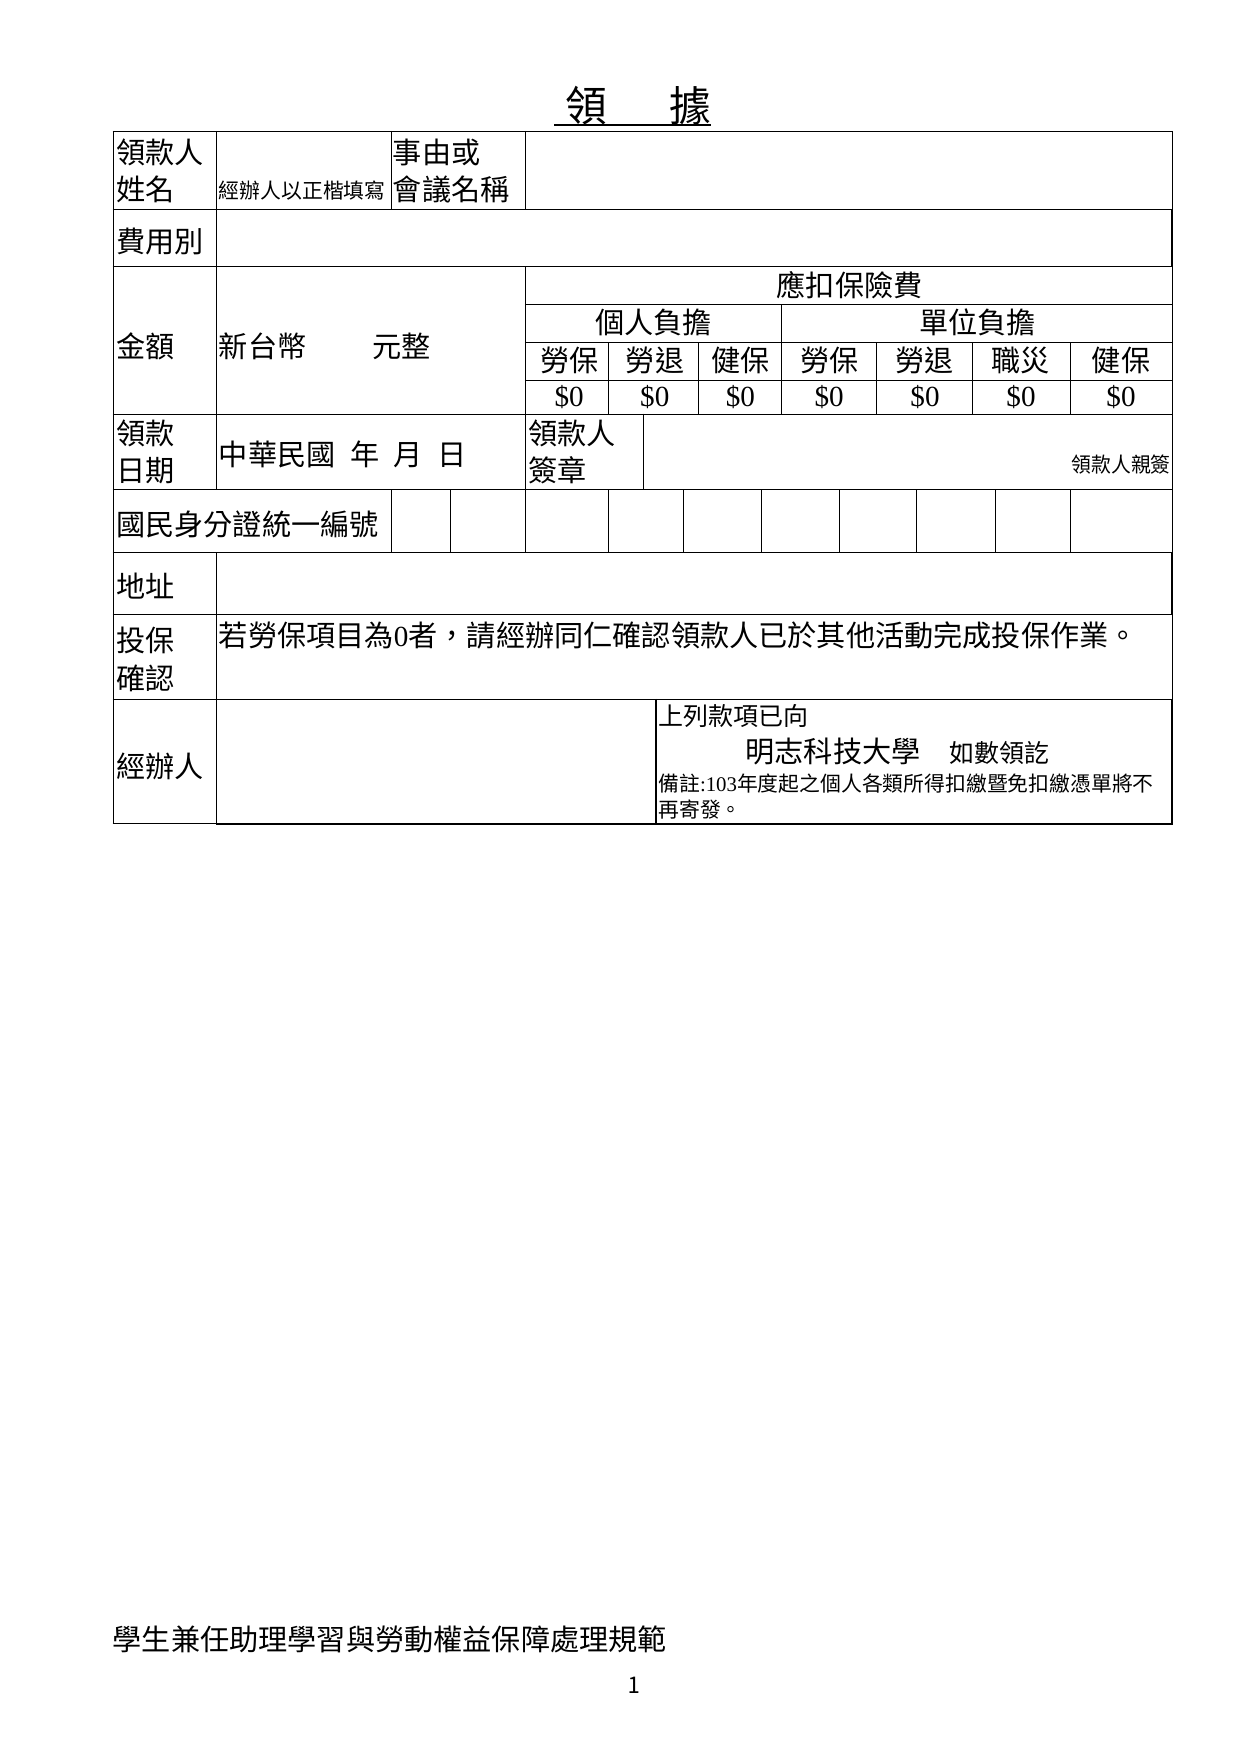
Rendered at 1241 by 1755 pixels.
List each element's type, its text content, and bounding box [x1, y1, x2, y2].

table_cell 投保確認 [114, 615, 216, 699]
table_cell 經辦人 [114, 700, 216, 823]
table_cell [217, 700, 655, 823]
table_cell 健保 [1071, 343, 1172, 380]
table_cell $0 [699, 381, 781, 413]
table_cell $0 [609, 381, 698, 413]
table_cell [996, 490, 1070, 552]
table_cell [840, 490, 916, 552]
table_cell $0 [973, 381, 1070, 413]
table_cell [762, 490, 839, 552]
table_cell 應扣保險費 [526, 267, 1172, 304]
table_cell 領款人 簽章 [526, 415, 643, 489]
table_cell [217, 210, 1171, 266]
table_cell 勞退 [877, 343, 972, 380]
table_cell 上列款項已向 明志科技大學 如數領訖 備註:103年度起之個人各類所得扣繳暨免扣繳憑單將不 再寄發。 [657, 700, 1171, 823]
table_cell [217, 553, 1171, 614]
table_cell $0 [526, 381, 608, 413]
table_cell $0 [782, 381, 876, 413]
table_cell 新台幣 元整 [217, 267, 525, 413]
table_cell 若勞保項目為0者，請經辦同仁確認領款人已於其他活動完成投保作業。 [217, 615, 1172, 699]
text 領 據 [112, 131, 1174, 837]
table_cell 金額 [114, 267, 216, 413]
table_cell 勞保 [526, 343, 608, 380]
table_cell $0 [1071, 381, 1172, 413]
table_cell 國民身分證統一編號 [114, 490, 391, 552]
table_cell 領款人親簽 [644, 415, 1172, 489]
table_cell [526, 490, 608, 552]
table_cell [917, 490, 995, 552]
table_header 領款人 姓名 [114, 132, 216, 209]
table_cell 個人負擔 [526, 305, 781, 342]
table_cell [684, 490, 761, 552]
table_cell 費用別 [114, 210, 216, 266]
table_cell 健保 [699, 343, 781, 380]
table_cell [609, 490, 683, 552]
table_cell 地址 [114, 553, 216, 614]
table_cell 勞保 [782, 343, 876, 380]
table_header 事由或 會議名稱 [392, 132, 525, 209]
table_cell 中華民國 年 月 日 [217, 415, 525, 489]
table_cell 勞退 [609, 343, 698, 380]
table_header [526, 132, 1172, 209]
table_cell 職災 [973, 343, 1070, 380]
text 領 據 [102, 75, 1163, 209]
table_cell [392, 490, 450, 552]
table_cell 單位負擔 [782, 305, 1172, 342]
table_header 經辦人以正楷填寫 [217, 132, 391, 209]
table_cell $0 [877, 381, 972, 413]
table_cell [1071, 490, 1172, 552]
table_cell [451, 490, 525, 552]
table_cell 領款 日期 [114, 415, 216, 489]
